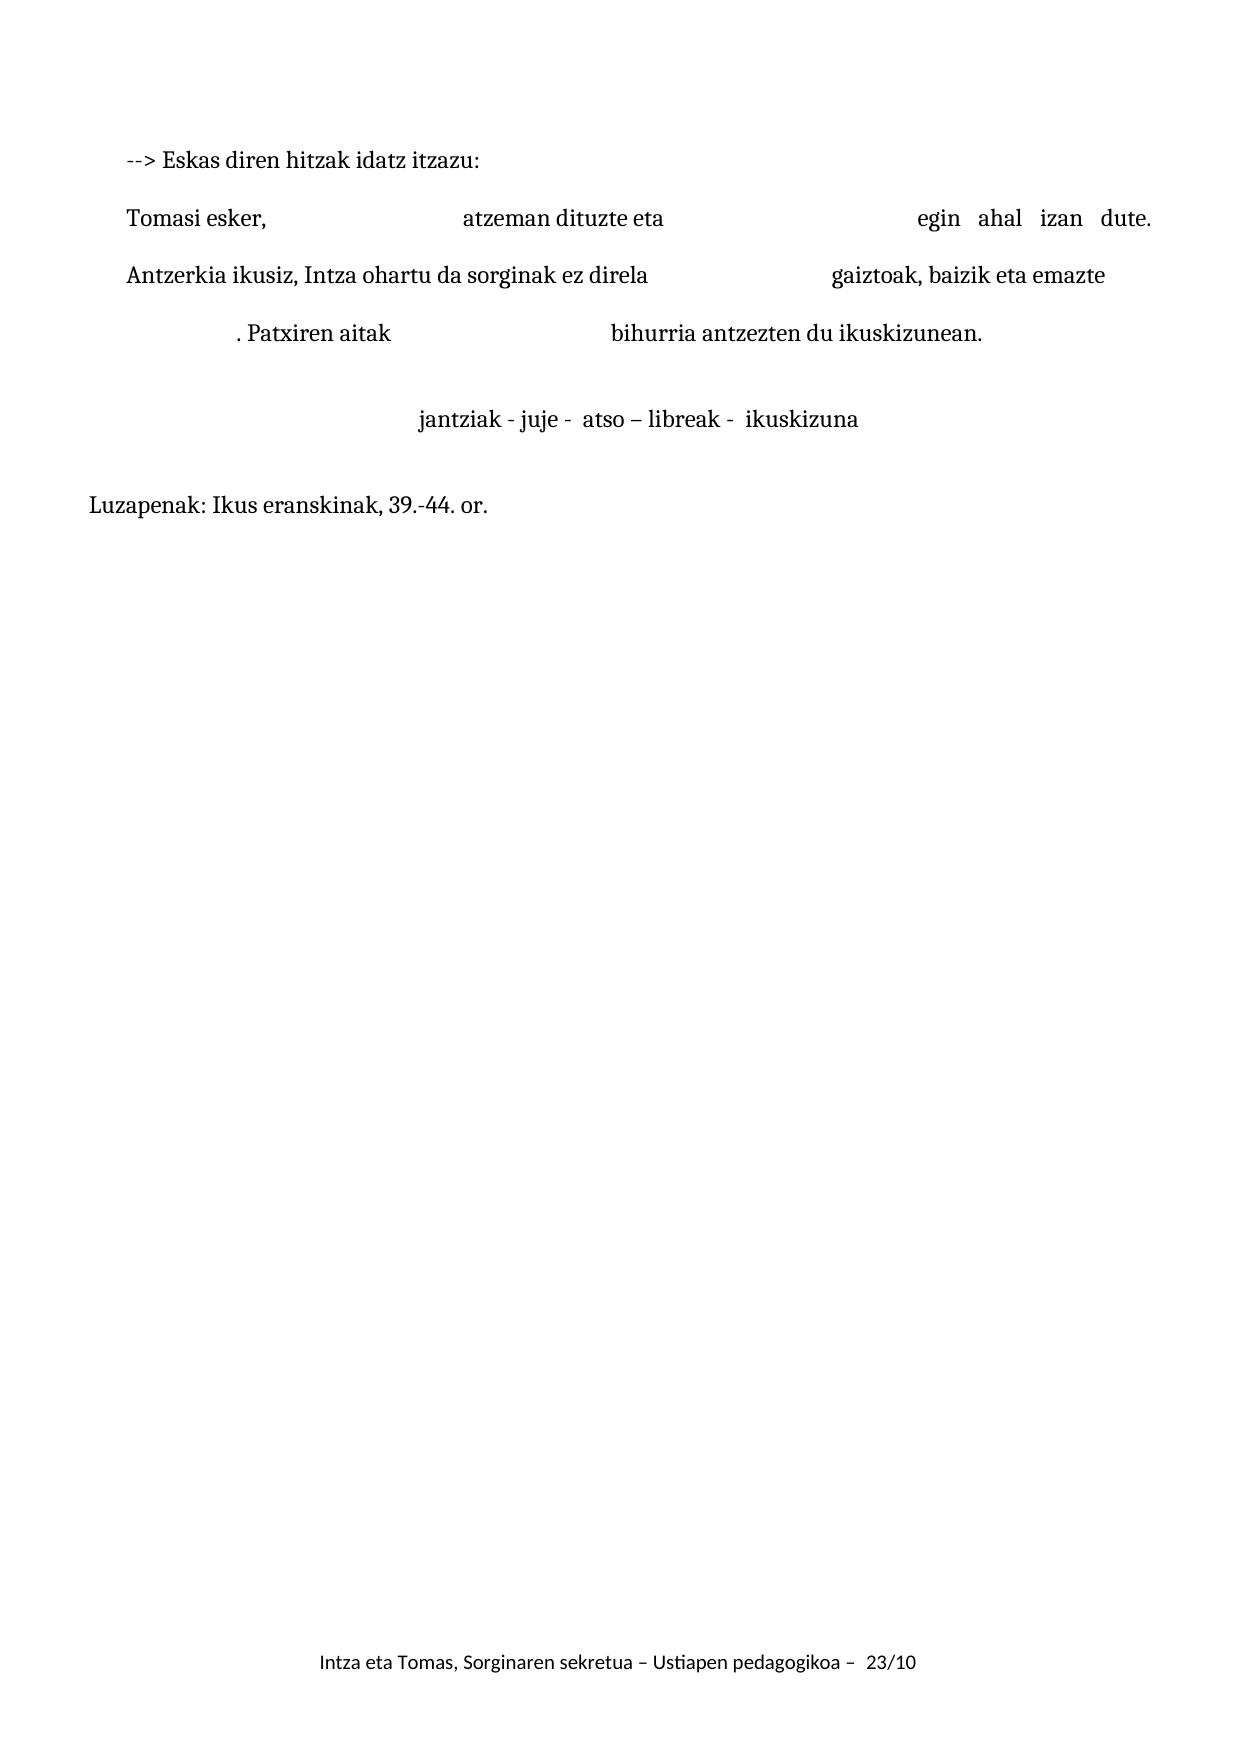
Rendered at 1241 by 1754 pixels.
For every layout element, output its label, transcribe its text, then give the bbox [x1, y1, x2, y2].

text jantziak - juje - atso – libreak - ikuskizuna [126, 405, 1152, 434]
text --> Eskas diren hitzak idatz itzazu: [126, 146, 1152, 175]
text Tomasi esker, atzeman dituzte eta egin ahal izan dute. Antzerkia ikusiz, Intza ohartu da sorginak ez direla gaiztoak, baizik eta emazte . Patxiren aitak bihurria antzezten du ikuskizunean. [126, 204, 1152, 347]
text Luzapenak: Ikus eranskinak, 39.-44. or. [89, 491, 1152, 520]
